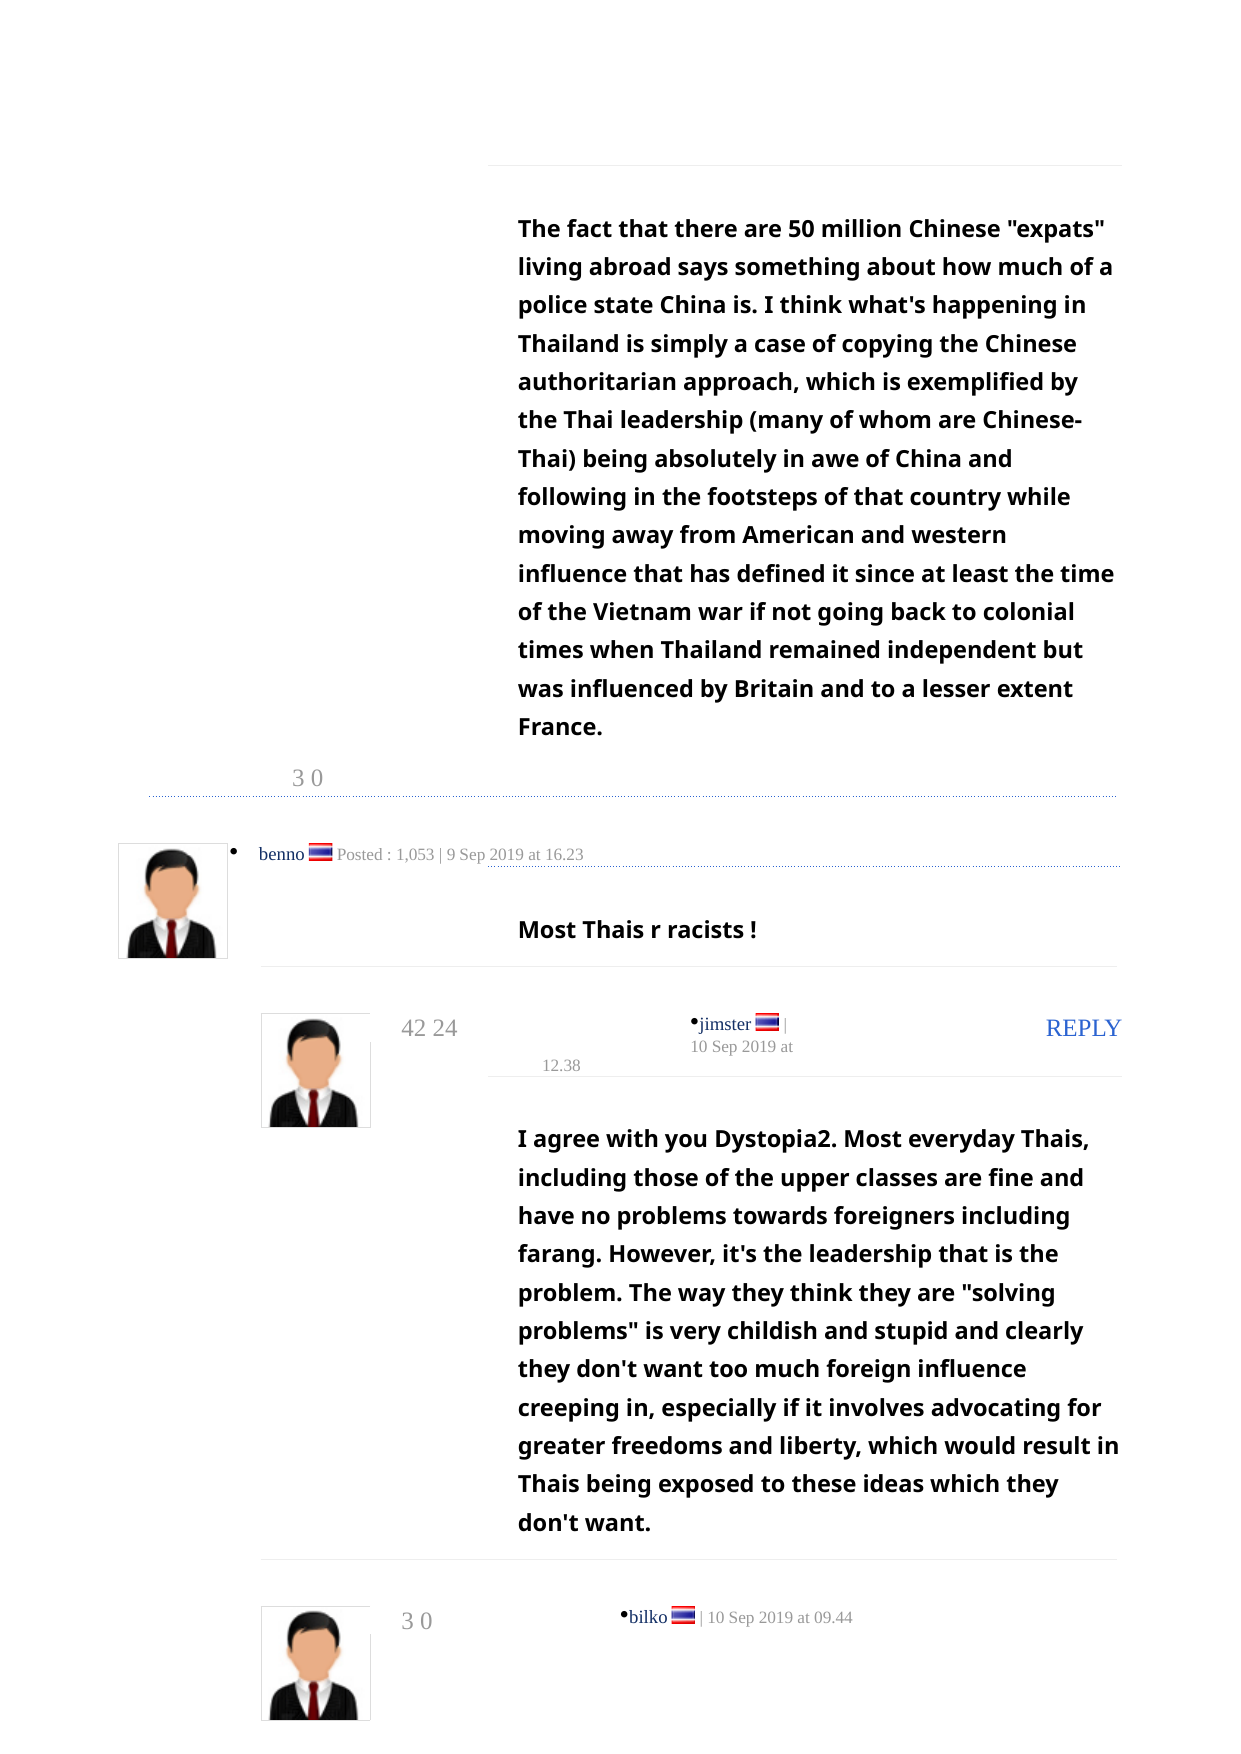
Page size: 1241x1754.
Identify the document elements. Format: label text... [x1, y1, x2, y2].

list jimster | 10 Sep 2019 at 12.38 [261, 967, 1117, 1127]
list 42 24 [401, 1013, 679, 1042]
subtitle I agree with you Dystopia2. Most everyday Thais, including those of the upper classes are fine and have no problems towards foreigners including farang. However, it's the leadership that is the problem. The way they think they are "solving problems" is very childish and stupid and clearly they don't want too much foreign influence creeping in, especially if it involves advocating for greater freedoms and liberty, which would result in Thais being exposed to these ideas which they don't want. [488, 1077, 1122, 1538]
picture [308, 843, 333, 861]
list 3 0 [401, 1606, 609, 1634]
list bilko | 10 Sep 2019 at 09.44 [261, 1560, 1117, 1720]
list REPLY [802, 1013, 1122, 1042]
picture [671, 1606, 695, 1624]
picture [119, 844, 225, 958]
list benno Posted : 1,053 | 9 Sep 2019 at 16.23 [149, 796, 1117, 866]
subtitle The fact that there are 50 million Chinese "expats" living abroad says something about how much of a police state China is. I think what's happening in Thailand is simply a case of copying the Chinese authoritarian approach, which is exemplified by the Thai leadership (many of whom are Chinese-Thai) being absolutely in awe of China and following in the footsteps of that country while moving away from American and western influence that has defined it since at least the time of the Vietnam war if not going back to colonial times when Thailand remained independent but was influenced by Britain and to a lesser extent France. [488, 166, 1122, 742]
subtitle Most Thais r racists ! [488, 866, 1122, 945]
picture [262, 1014, 367, 1127]
picture [755, 1013, 779, 1031]
picture [262, 1607, 367, 1720]
list 3 0 [292, 763, 499, 792]
